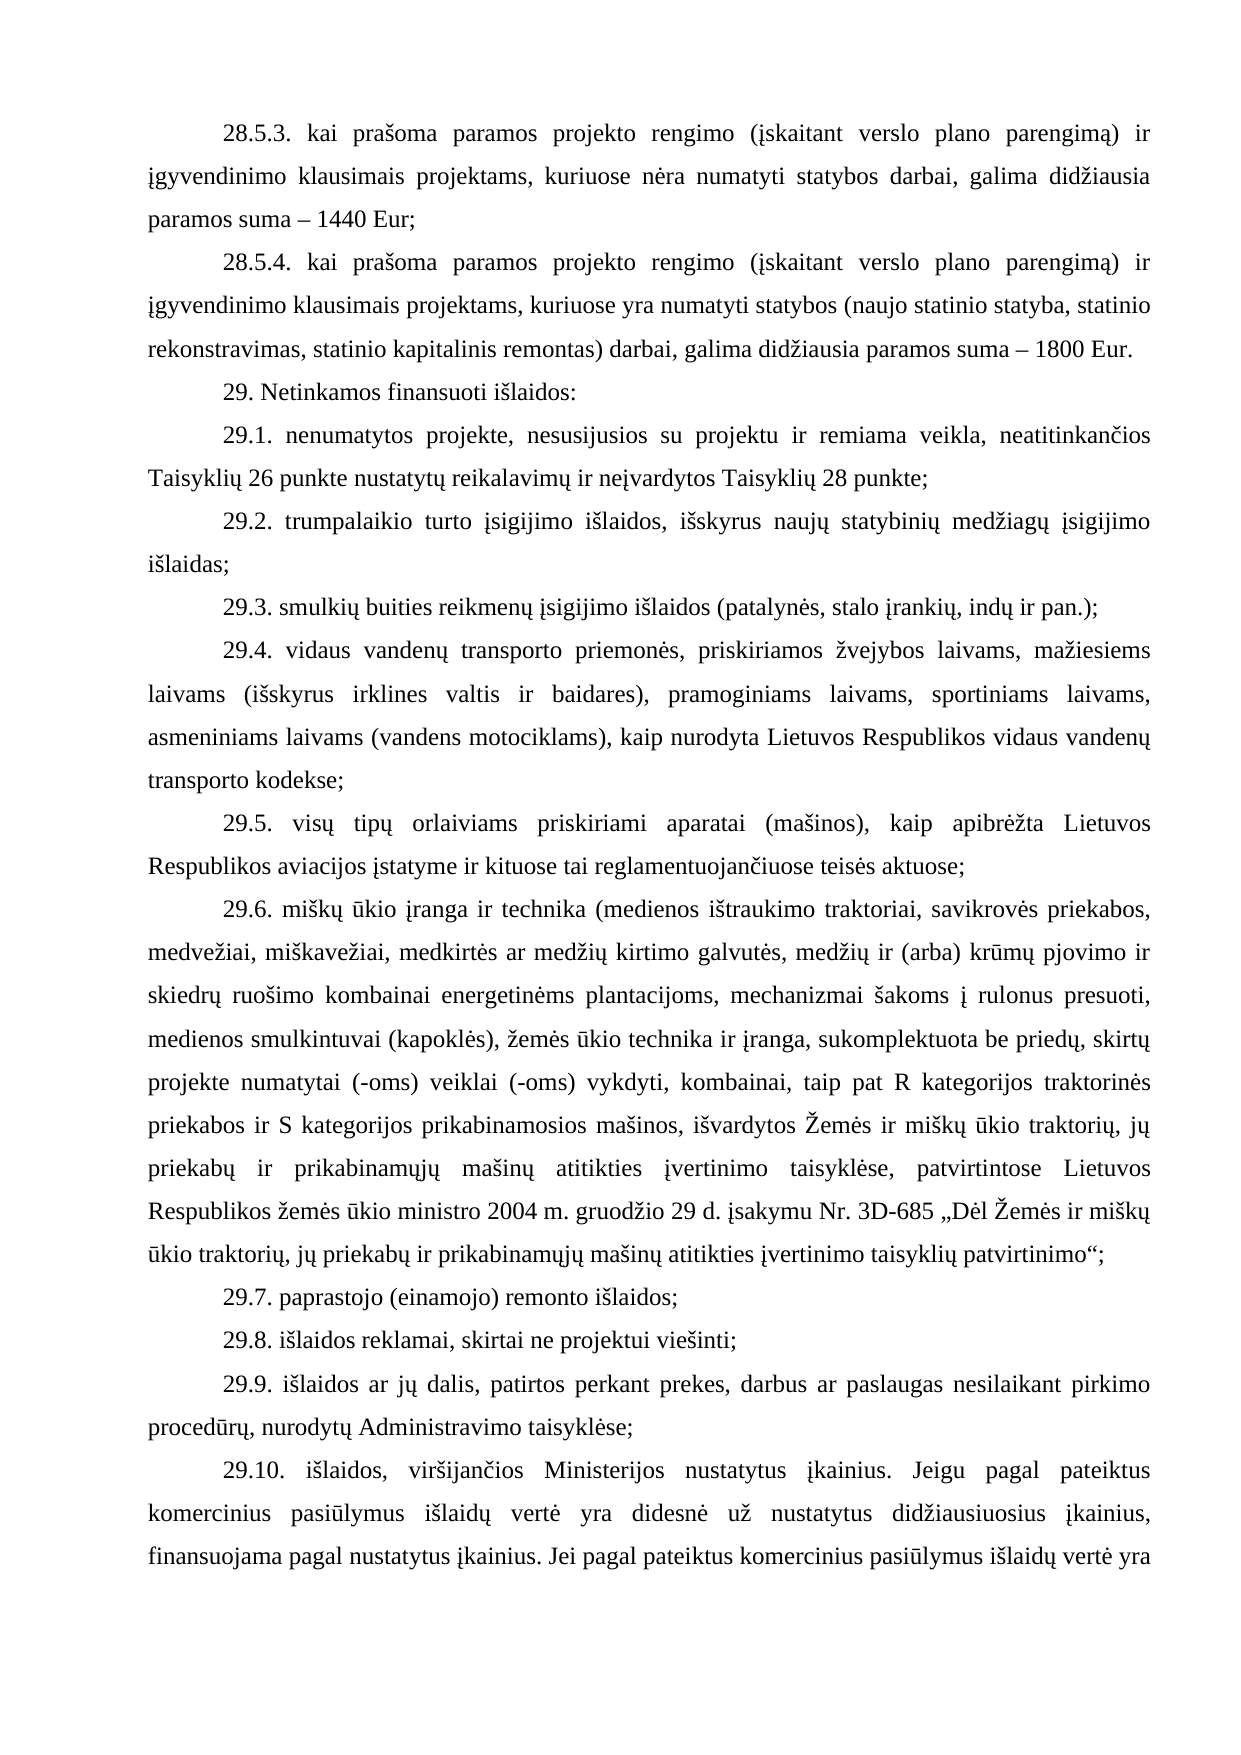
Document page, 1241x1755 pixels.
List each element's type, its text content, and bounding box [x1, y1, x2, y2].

text 29.2. trumpalaikio turto įsigijimo išlaidos, išskyrus naujų statybinių medžiagų įsigijimo išlaidas; [148, 506, 1152, 578]
text 28.5.3. kai prašoma paramos projekto rengimo (įskaitant verslo plano parengimą) ir įgyvendinimo klausimais projektams, kuriuose nėra numatyti statybos darbai, galima didžiausia paramos suma – 1440 Eur; [148, 118, 1152, 233]
text 29.7. paprastojo (einamojo) remonto išlaidos; [148, 1282, 1152, 1311]
text 29.10. išlaidos, viršijančios Ministerijos nustatytus įkainius. Jeigu pagal pateiktus komercinius pasiūlymus išlaidų vertė yra didesnė už nustatytus didžiausiuosius įkainius, finansuojama pagal nustatytus įkainius. Jei pagal pateiktus komercinius pasiūlymus išlaidų vertė yra [148, 1455, 1152, 1570]
text 28.5.4. kai prašoma paramos projekto rengimo (įskaitant verslo plano parengimą) ir įgyvendinimo klausimais projektams, kuriuose yra numatyti statybos (naujo statinio statyba, statinio rekonstravimas, statinio kapitalinis remontas) darbai, galima didžiausia paramos suma – 1800 Eur. [148, 247, 1152, 362]
text 29.3. smulkių buities reikmenų įsigijimo išlaidos (patalynės, stalo įrankių, indų ir pan.); [148, 592, 1152, 621]
text 29.4. vidaus vandenų transporto priemonės, priskiriamos žvejybos laivams, mažiesiems laivams (išskyrus irklines valtis ir baidares), pramoginiams laivams, sportiniams laivams, asmeniniams laivams (vandens motociklams), kaip nurodyta Lietuvos Respublikos vidaus vandenų transporto kodekse; [148, 636, 1152, 794]
text 29. Netinkamos finansuoti išlaidos: [148, 377, 1152, 406]
text 29.9. išlaidos ar jų dalis, patirtos perkant prekes, darbus ar paslaugas nesilaikant pirkimo procedūrų, nurodytų Administravimo taisyklėse; [148, 1369, 1152, 1441]
text 29.1. nenumatytos projekte, nesusijusios su projektu ir remiama veikla, neatitinkančios Taisyklių 26 punkte nustatytų reikalavimų ir neįvardytos Taisyklių 28 punkte; [148, 420, 1152, 492]
text 29.6. miškų ūkio įranga ir technika (medienos ištraukimo traktoriai, savikrovės priekabos, medvežiai, miškavežiai, medkirtės ar medžių kirtimo galvutės, medžių ir (arba) krūmų pjovimo ir skiedrų ruošimo kombainai energetinėms plantacijoms, mechanizmai šakoms į rulonus presuoti, medienos smulkintuvai (kapoklės), žemės ūkio technika ir įranga, sukomplektuota be priedų, skirtų projekte numatytai (-oms) veiklai (-oms) vykdyti, kombainai, taip pat R kategorijos traktorinės priekabos ir S kategorijos prikabinamosios mašinos, išvardytos Žemės ir miškų ūkio traktorių, jų priekabų ir prikabinamųjų mašinų atitikties įvertinimo taisyklėse, patvirtintose Lietuvos Respublikos žemės ūkio ministro 2004 m. gruodžio 29 d. įsakymu Nr. 3D-685 „Dėl Žemės ir miškų ūkio traktorių, jų priekabų ir prikabinamųjų mašinų atitikties įvertinimo taisyklių patvirtinimo“; [148, 894, 1152, 1268]
text 29.8. išlaidos reklamai, skirtai ne projektui viešinti; [148, 1326, 1152, 1354]
text 29.5. visų tipų orlaiviams priskiriami aparatai (mašinos), kaip apibrėžta Lietuvos Respublikos aviacijos įstatyme ir kituose tai reglamentuojančiuose teisės aktuose; [148, 808, 1152, 880]
